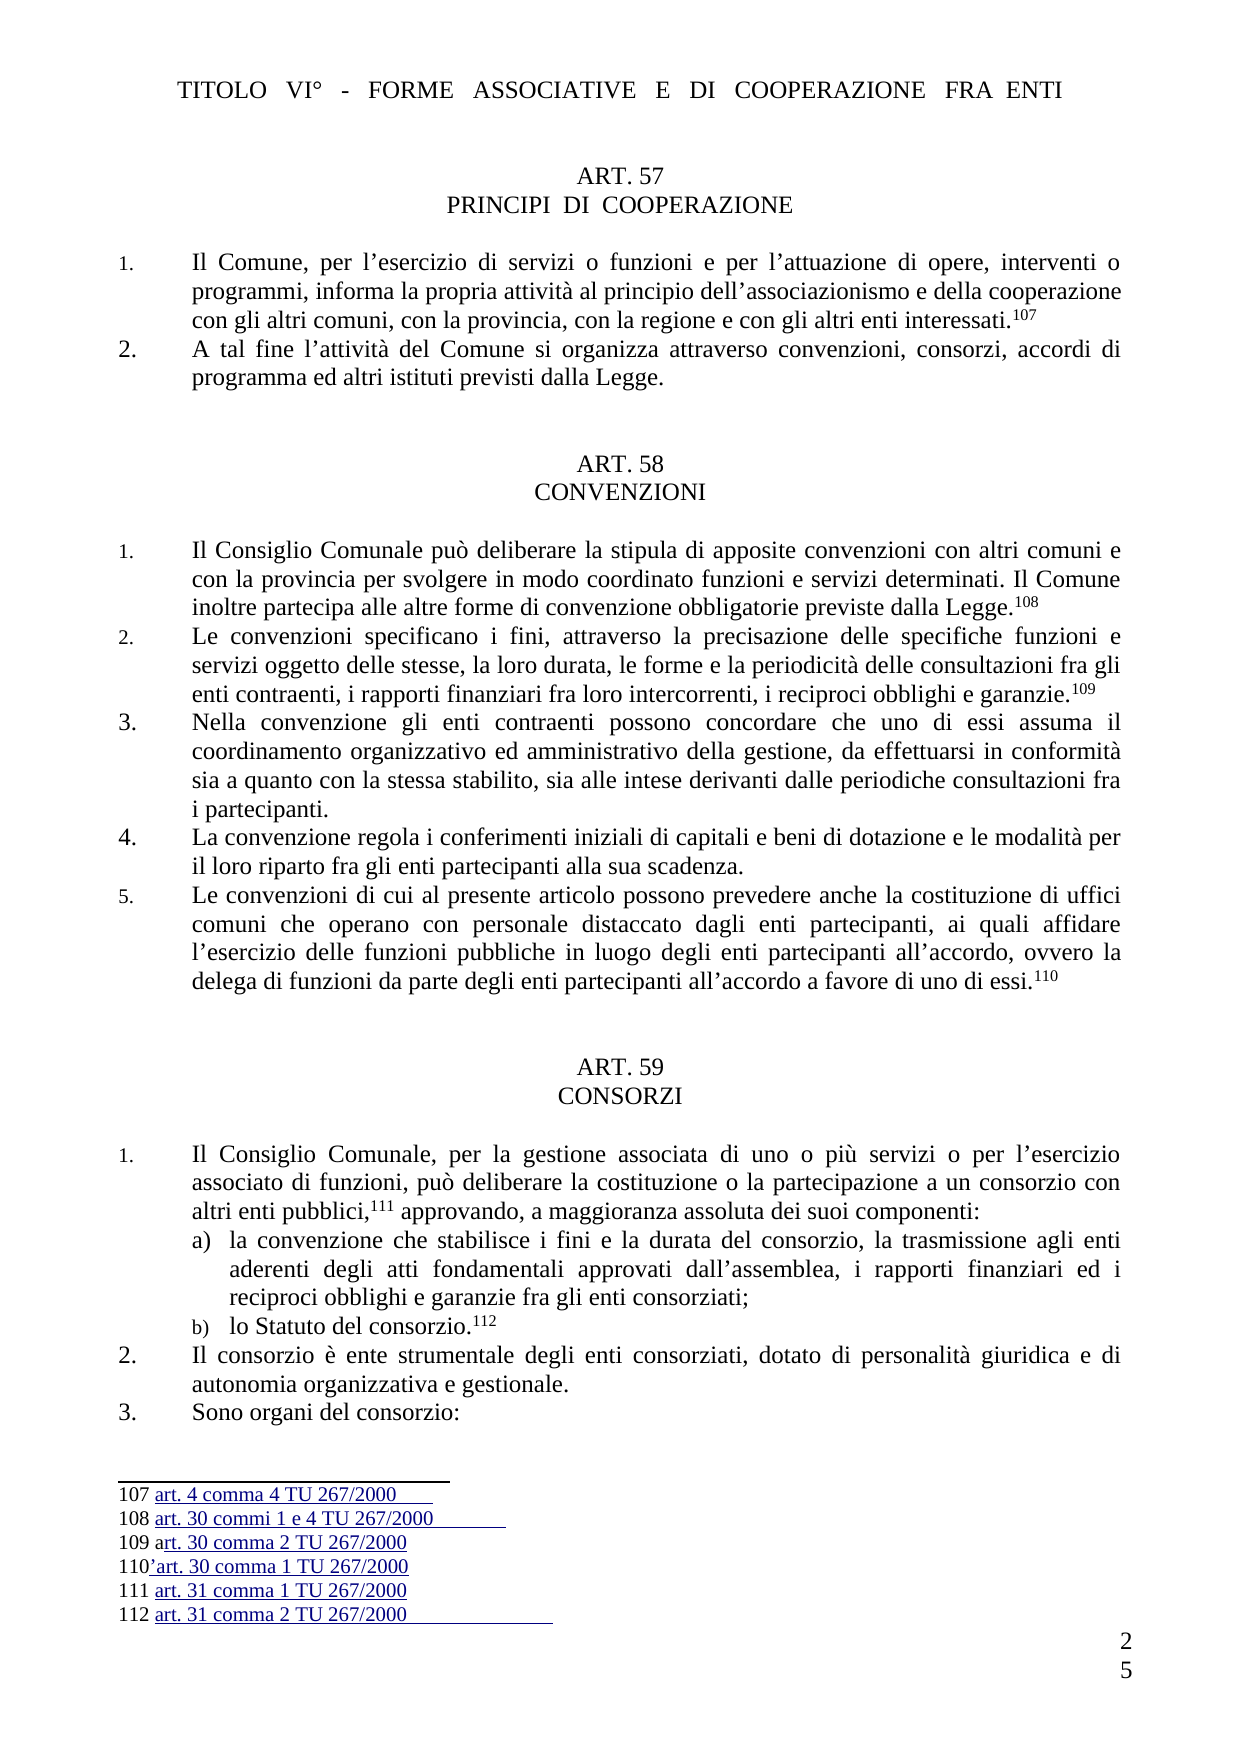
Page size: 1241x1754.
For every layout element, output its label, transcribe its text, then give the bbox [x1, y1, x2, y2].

list art. 30 commi 1 e 4 TU 267/2000 [118, 1506, 1122, 1530]
list Il Consiglio Comunale può deliberare la stipula di apposite convenzioni con altri comuni e con la provincia per svolgere in modo coordinato funzioni e servizi determinati. Il Comune inoltre partecipa alle altre forme di convenzione obbligatorie previste dalla Legge. [118, 535, 1122, 621]
list la convenzione che stabilisce i fini e la durata del consorzio, la trasmissione agli enti aderenti degli atti fondamentali approvati dall’assemblea, i rapporti finanziari ed i reciproci obblighi e garanzie fra gli enti consorziati; [192, 1225, 1122, 1311]
text PRINCIPI DI COOPERAZIONE [118, 190, 1122, 219]
list Le convenzioni specificano i fini, attraverso la precisazione delle specifiche funzioni e servizi oggetto delle stesse, la loro durata, le forme e la periodicità delle consultazioni fra gli enti contraenti, i rapporti finanziari fra loro intercorrenti, i reciproci obblighi e garanzie. [118, 621, 1122, 707]
list lo Statuto del consorzio. [192, 1311, 1122, 1340]
list art. 4 comma 4 TU 267/2000 [118, 1482, 1122, 1506]
text ART. 58 [118, 449, 1122, 477]
list Il Consiglio Comunale, per la gestione associata di uno o più servizi o per l’esercizio associato di funzioni, può deliberare la costituzione o la partecipazione a un consorzio con altri enti pubblici, approvando, a maggioranza assoluta dei suoi componenti: [118, 1139, 1122, 1225]
list Il consorzio è ente strumentale degli enti consorziati, dotato di personalità giuridica e di autonomia organizzativa e gestionale. [118, 1340, 1122, 1397]
list ’art. 30 comma 1 TU 267/2000 [118, 1554, 1122, 1578]
list Il Comune, per l’esercizio di servizi o funzioni e per l’attuazione di opere, interventi o programmi, informa la propria attività al principio dell’associazionismo e della cooperazione con gli altri comuni, con la provincia, con la regione e con gli altri enti interessati. [118, 247, 1122, 334]
text ART. 57 [118, 161, 1122, 190]
list Sono organi del consorzio: [118, 1397, 1122, 1426]
text ART. 59 [118, 1052, 1122, 1081]
list Nella convenzione gli enti contraenti possono concordare che uno di essi assuma il coordinamento organizzativo ed amministrativo della gestione, da effettuarsi in conformità sia a quanto con la stessa stabilito, sia alle intese derivanti dalle periodiche consultazioni fra i partecipanti. [118, 707, 1122, 822]
list art. 31 comma 1 TU 267/2000 [118, 1578, 1122, 1602]
text CONVENZIONI [118, 477, 1122, 506]
text CONSORZI [118, 1081, 1122, 1110]
list A tal fine l’attività del Comune si organizza attraverso convenzioni, consorzi, accordi di programma ed altri istituti previsti dalla Legge. [118, 334, 1122, 391]
list Le convenzioni di cui al presente articolo possono prevedere anche la costituzione di uffici comuni che operano con personale distaccato dagli enti partecipanti, ai quali affidare l’esercizio delle funzioni pubbliche in luogo degli enti partecipanti all’accordo, ovvero la delega di funzioni da parte degli enti partecipanti all’accordo a favore di uno di essi. [118, 880, 1122, 995]
list art. 31 comma 2 TU 267/2000 [118, 1602, 1122, 1626]
text TITOLO VI° - FORME ASSOCIATIVE E DI COOPERAZIONE FRA ENTI [118, 75, 1122, 104]
list art. 30 comma 2 TU 267/2000 [118, 1530, 1122, 1554]
list La convenzione regola i conferimenti iniziali di capitali e beni di dotazione e le modalità per il loro riparto fra gli enti partecipanti alla sua scadenza. [118, 822, 1122, 880]
